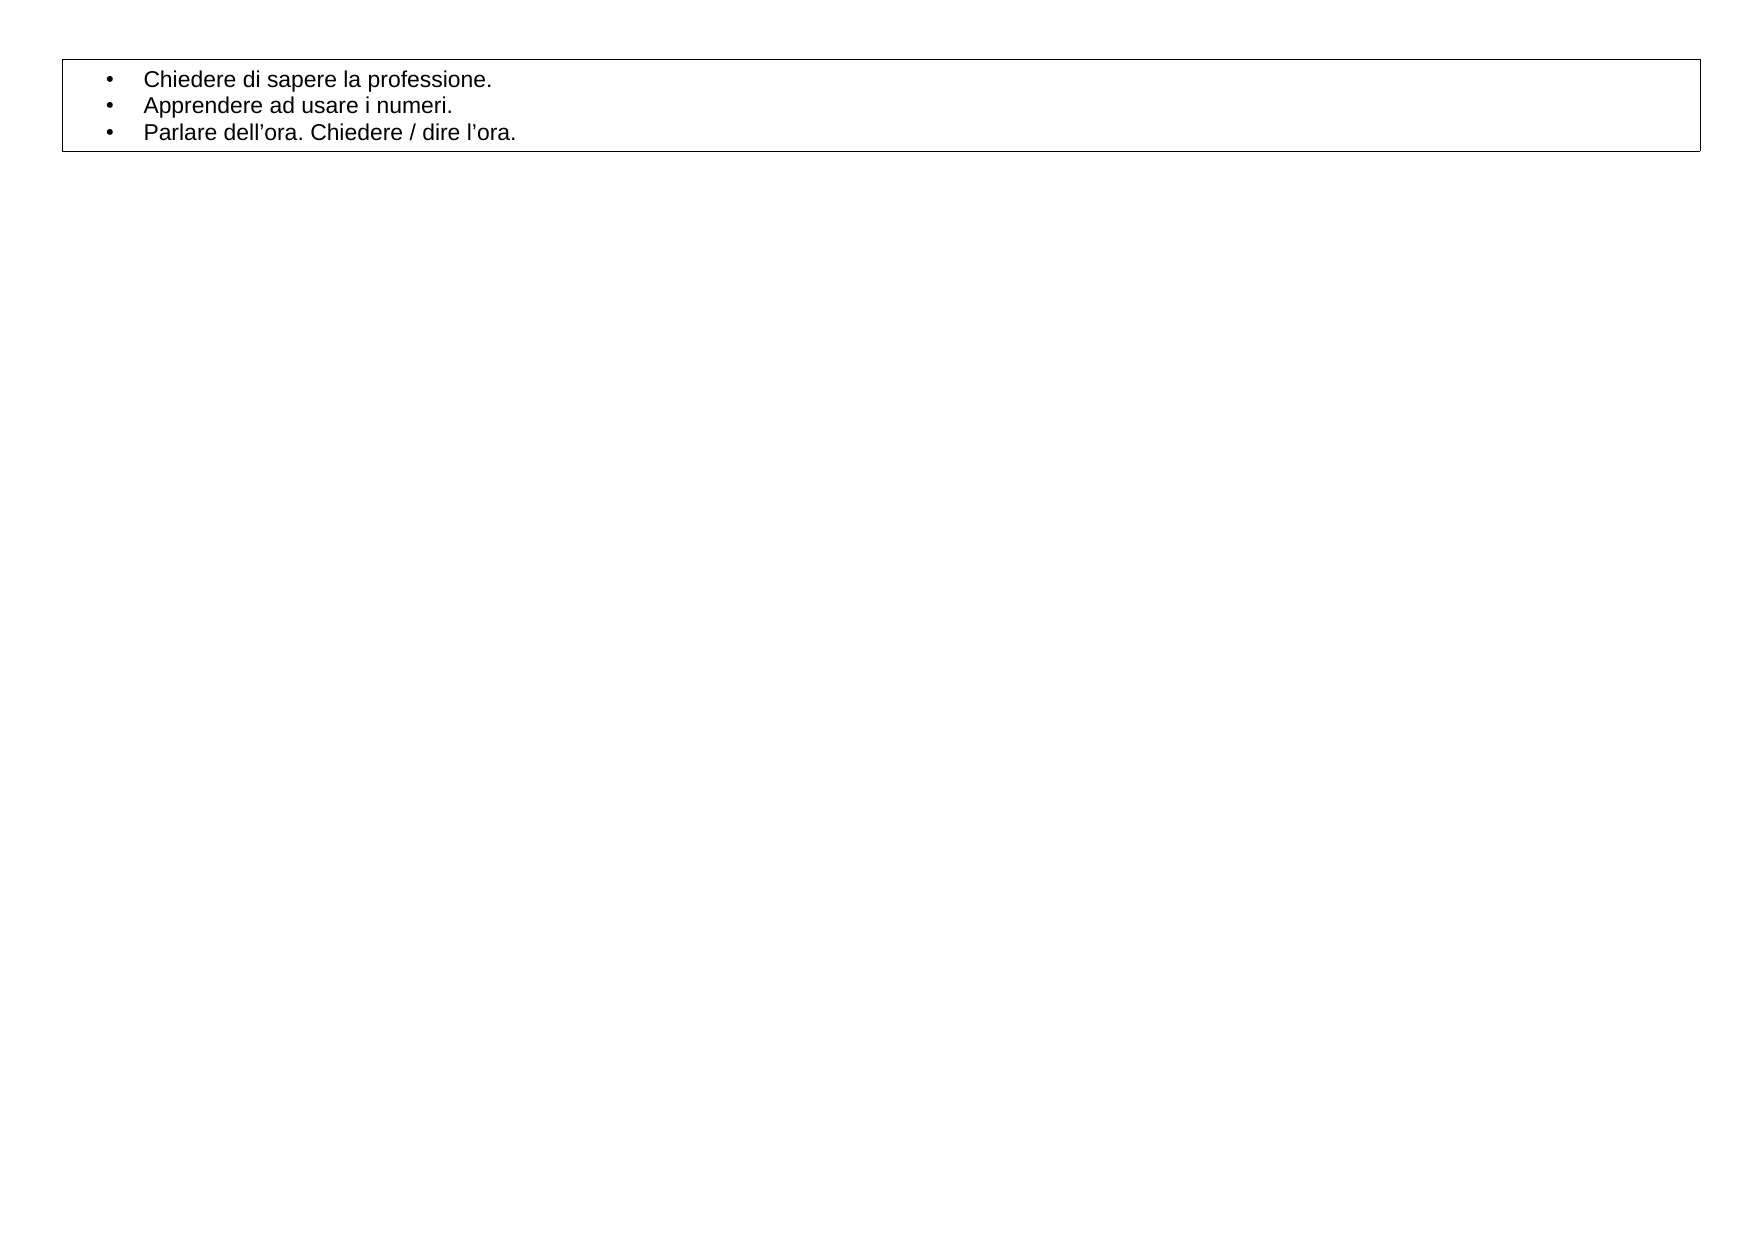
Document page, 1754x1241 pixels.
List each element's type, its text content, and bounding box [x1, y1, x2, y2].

table_cell 1. Pronomi personali. Articoli. Plurale dei sostativi e aggettivi. Formazione del femminile e maschile. Presente dei verbi ausiliari e regolari. Alcuni verbi irregolari. Frase negativa e interrogativa. Aggettivi possessivi, dimostrativi e qualificativi. Preposizioni articolate. 2. Salutare e presentarsi. Descrivere cose e persone. Comunicare dati personali. Chiedere di sapere la professione. Apprendere ad usare i numeri. Parlare dell’ora. Chiedere / dire l’ora. [63, 60, 1700, 151]
